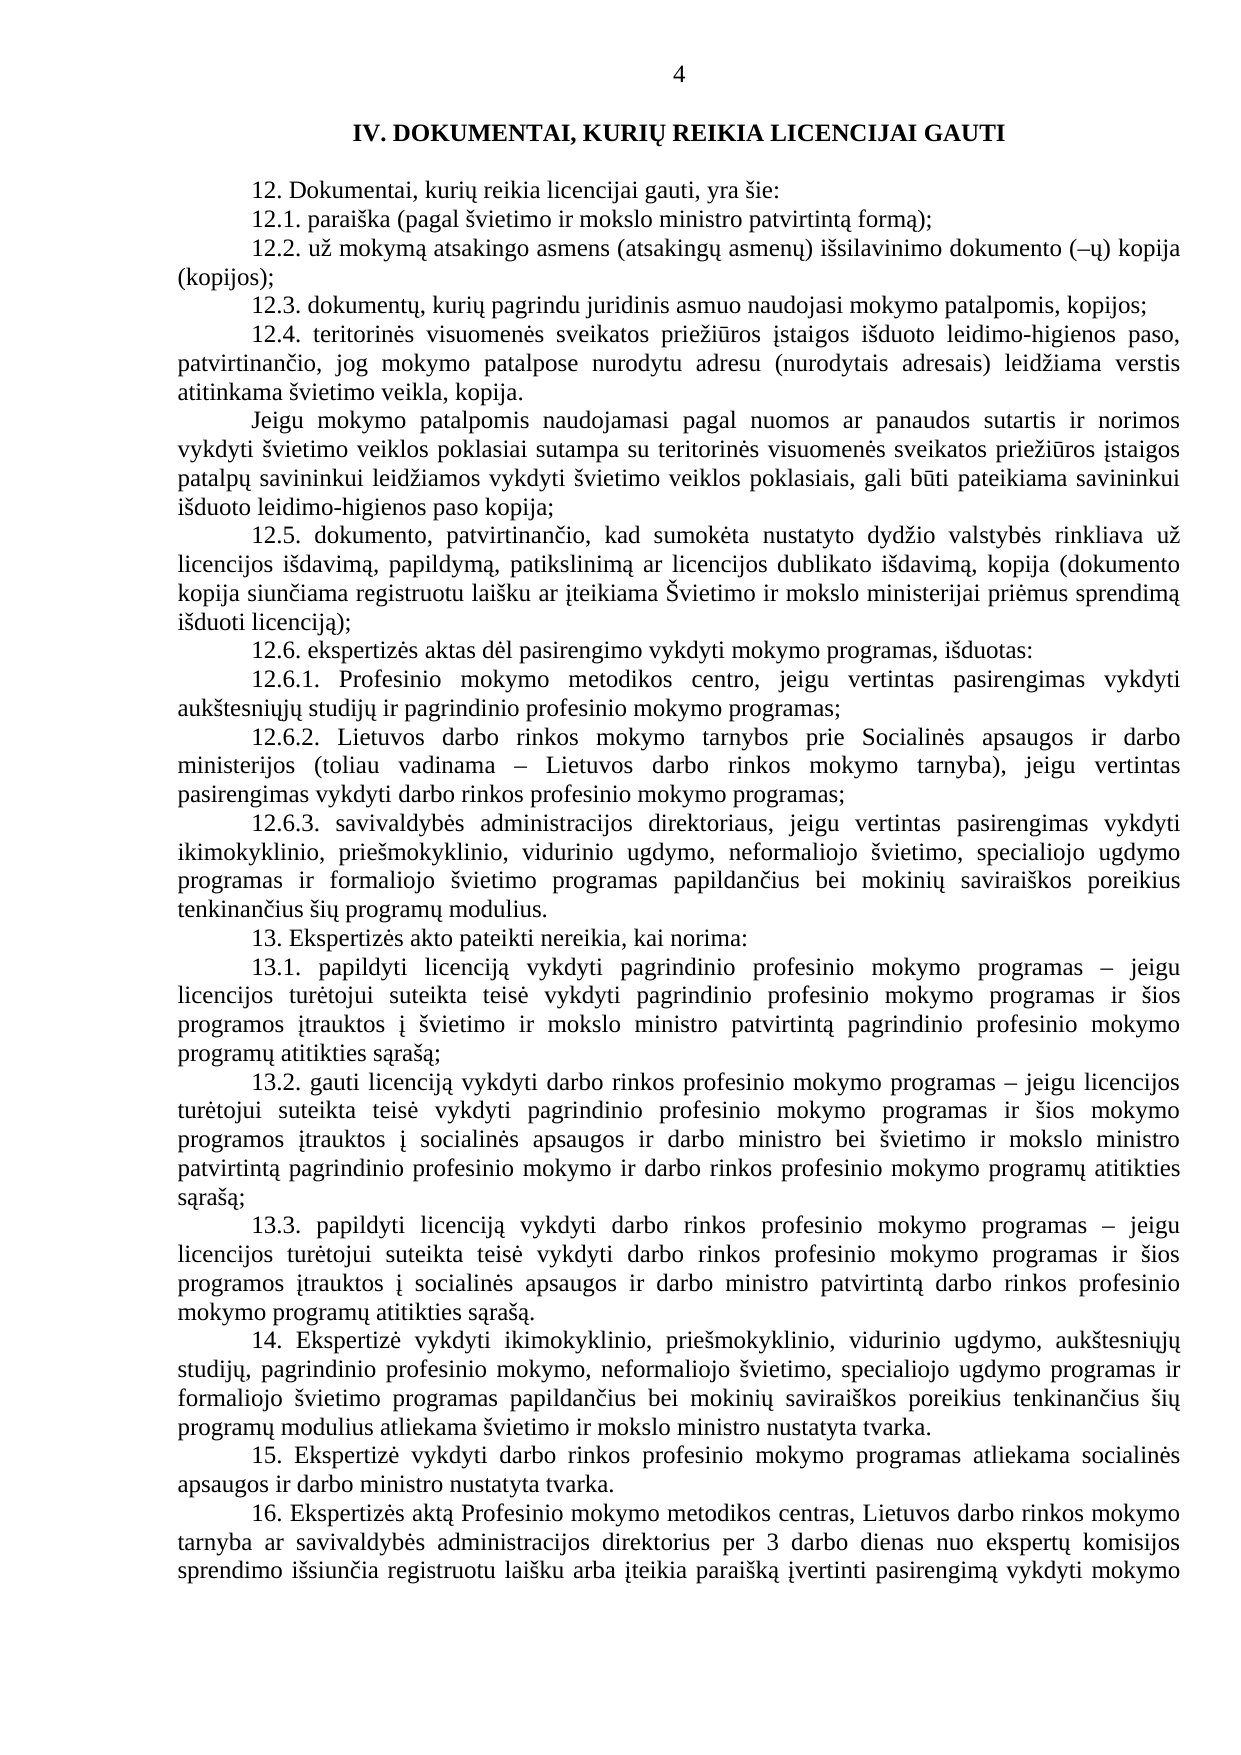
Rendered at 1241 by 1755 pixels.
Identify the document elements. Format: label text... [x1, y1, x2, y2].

text 12.6.3. savivaldybės administracijos direktoriaus, jeigu vertintas pasirengimas vykdyti ikimokyklinio, priešmokyklinio, vidurinio ugdymo, neformaliojo švietimo, specialiojo ugdymo programas ir formaliojo švietimo programas papildančius bei mokinių saviraiškos poreikius tenkinančius šių programų modulius. [177, 808, 1181, 923]
text 13.3. papildyti licenciją vykdyti darbo rinkos profesinio mokymo programas – jeigu licencijos turėtojui suteikta teisė vykdyti darbo rinkos profesinio mokymo programas ir šios programos įtrauktos į socialinės apsaugos ir darbo ministro patvirtintą darbo rinkos profesinio mokymo programų atitikties sąrašą. [177, 1211, 1181, 1326]
text IV. DOKUMENTAI, KURIŲ REIKIA LICENCIJAI GAUTI [177, 118, 1181, 147]
text 12.3. dokumentų, kurių pagrindu juridinis asmuo naudojasi mokymo patalpomis, kopijos; [177, 291, 1181, 319]
text 15. Ekspertizė vykdyti darbo rinkos profesinio mokymo programas atliekama socialinės apsaugos ir darbo ministro nustatyta tvarka. [177, 1441, 1181, 1498]
text 12.4. teritorinės visuomenės sveikatos priežiūros įstaigos išduoto leidimo-higienos paso, patvirtinančio, jog mokymo patalpose nurodytu adresu (nurodytais adresais) leidžiama verstis atitinkama švietimo veikla, kopija. [177, 319, 1181, 406]
text 12.6.1. Profesinio mokymo metodikos centro, jeigu vertintas pasirengimas vykdyti aukštesniųjų studijų ir pagrindinio profesinio mokymo programas; [177, 664, 1181, 722]
text 12. Dokumentai, kurių reikia licencijai gauti, yra šie: [177, 176, 1181, 204]
text 12.6.2. Lietuvos darbo rinkos mokymo tarnybos prie Socialinės apsaugos ir darbo ministerijos (toliau vadinama – Lietuvos darbo rinkos mokymo tarnyba), jeigu vertintas pasirengimas vykdyti darbo rinkos profesinio mokymo programas; [177, 722, 1181, 808]
text 12.6. ekspertizės aktas dėl pasirengimo vykdyti mokymo programas, išduotas: [177, 636, 1181, 664]
text 16. Ekspertizės aktą Profesinio mokymo metodikos centras, Lietuvos darbo rinkos mokymo tarnyba ar savivaldybės administracijos direktorius per 3 darbo dienas nuo ekspertų komisijos sprendimo išsiunčia registruotu laišku arba įteikia paraišką įvertinti pasirengimą vykdyti mokymo [177, 1498, 1181, 1584]
text Jeigu mokymo patalpomis naudojamasi pagal nuomos ar panaudos sutartis ir norimos vykdyti švietimo veiklos poklasiai sutampa su teritorinės visuomenės sveikatos priežiūros įstaigos patalpų savininkui leidžiamos vykdyti švietimo veiklos poklasiais, gali būti pateikiama savininkui išduoto leidimo-higienos paso kopija; [177, 406, 1181, 521]
text 12.2. už mokymą atsakingo asmens (atsakingų asmenų) išsilavinimo dokumento (–ų) kopija (kopijos); [177, 233, 1181, 291]
text 12.5. dokumento, patvirtinančio, kad sumokėta nustatyto dydžio valstybės rinkliava už licencijos išdavimą, papildymą, patikslinimą ar licencijos dublikato išdavimą, kopija (dokumento kopija siunčiama registruotu laišku ar įteikiama Švietimo ir mokslo ministerijai priėmus sprendimą išduoti licenciją); [177, 521, 1181, 636]
text 13.1. papildyti licenciją vykdyti pagrindinio profesinio mokymo programas – jeigu licencijos turėtojui suteikta teisė vykdyti pagrindinio profesinio mokymo programas ir šios programos įtrauktos į švietimo ir mokslo ministro patvirtintą pagrindinio profesinio mokymo programų atitikties sąrašą; [177, 952, 1181, 1067]
text 12.1. paraiška (pagal švietimo ir mokslo ministro patvirtintą formą); [177, 204, 1181, 233]
text 13. Ekspertizės akto pateikti nereikia, kai norima: [177, 923, 1181, 952]
text 13.2. gauti licenciją vykdyti darbo rinkos profesinio mokymo programas – jeigu licencijos turėtojui suteikta teisė vykdyti pagrindinio profesinio mokymo programas ir šios mokymo programos įtrauktos į socialinės apsaugos ir darbo ministro bei švietimo ir mokslo ministro patvirtintą pagrindinio profesinio mokymo ir darbo rinkos profesinio mokymo programų atitikties sąrašą; [177, 1067, 1181, 1211]
text 14. Ekspertizė vykdyti ikimokyklinio, priešmokyklinio, vidurinio ugdymo, aukštesniųjų studijų, pagrindinio profesinio mokymo, neformaliojo švietimo, specialiojo ugdymo programas ir formaliojo švietimo programas papildančius bei mokinių saviraiškos poreikius tenkinančius šių programų modulius atliekama švietimo ir mokslo ministro nustatyta tvarka. [177, 1326, 1181, 1441]
